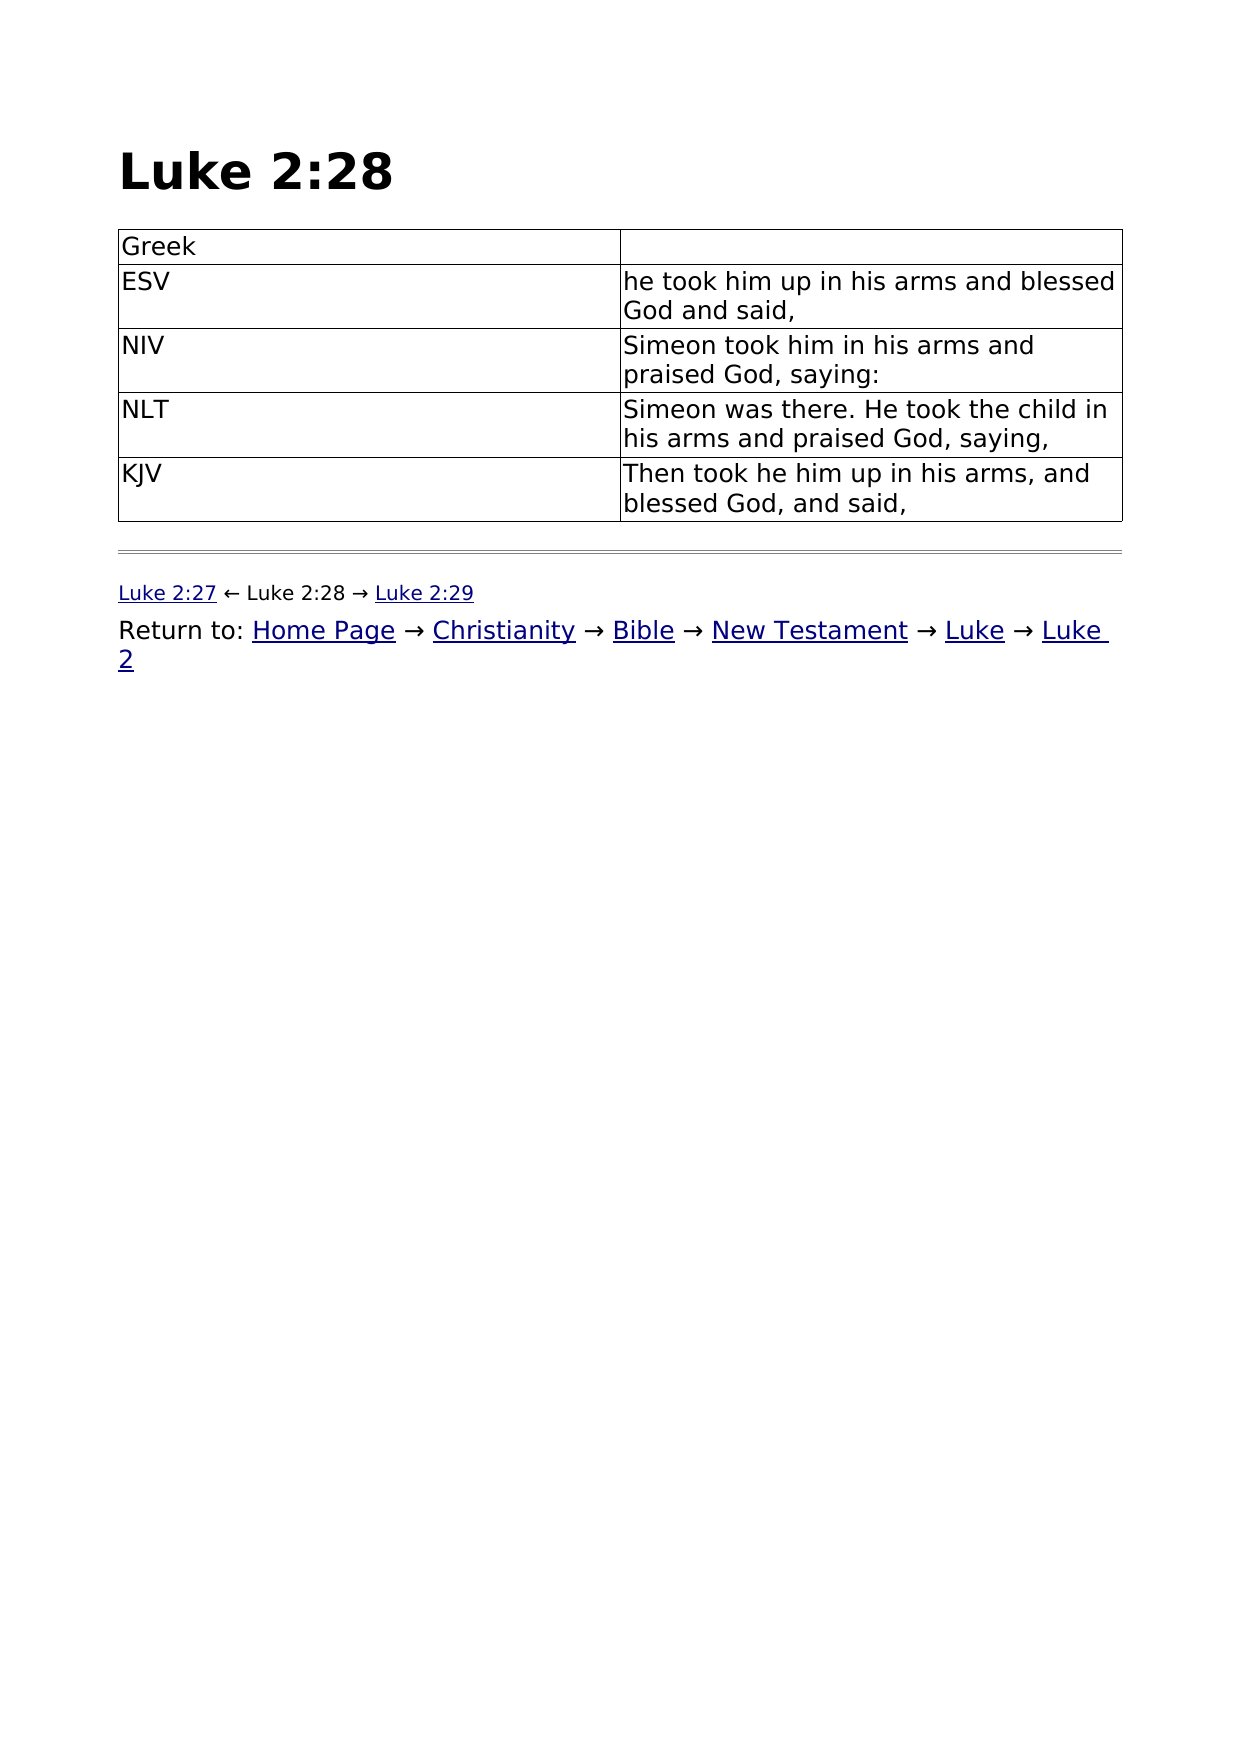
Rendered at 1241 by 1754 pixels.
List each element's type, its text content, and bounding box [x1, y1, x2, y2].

text Return to: Home Page → Christianity → Bible → New Testament → Luke → Luke 2 [118, 616, 1122, 674]
table_cell Then took he him up in his arms, and blessed God, and said, [621, 458, 1122, 521]
table_cell Simeon took him in his arms and praised God, saying: [621, 329, 1122, 392]
table_header Greek [119, 230, 620, 264]
table_cell Simeon was there. He took the child in his arms and praised God, saying, [621, 393, 1122, 457]
table_header [621, 230, 1122, 264]
table_cell he took him up in his arms and blessed God and said, [621, 265, 1122, 328]
table_cell KJV [119, 458, 620, 521]
table_cell NIV [119, 329, 620, 392]
table_cell ESV [119, 265, 620, 328]
text Luke 2:27 ← Luke 2:28 → Luke 2:29 [118, 582, 1122, 616]
table_cell NLT [119, 393, 620, 457]
subtitle Luke 2:28 [118, 143, 1122, 201]
